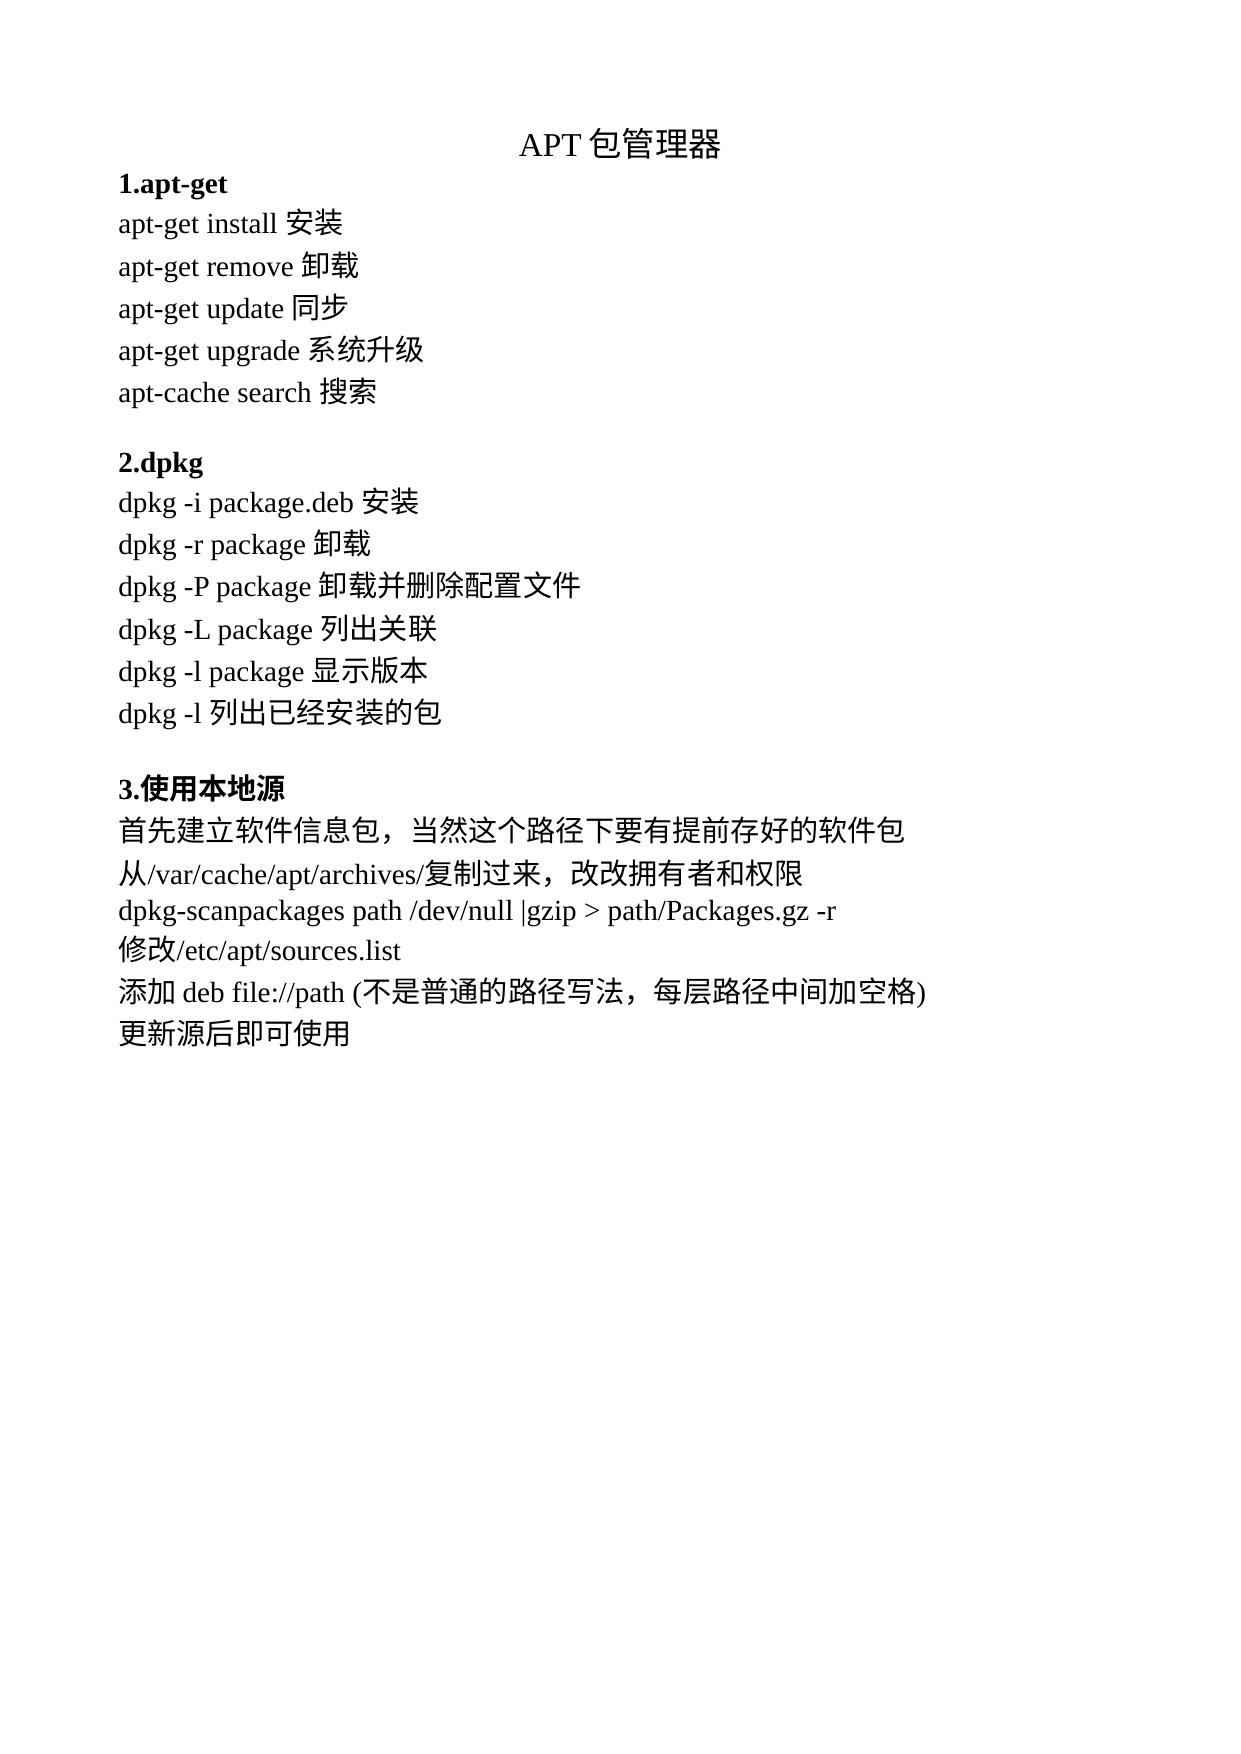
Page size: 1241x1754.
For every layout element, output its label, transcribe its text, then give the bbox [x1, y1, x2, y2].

text dpkg -l 列出已经安装的包 [118, 690, 1122, 732]
text 3.使用本地源 [118, 766, 1122, 808]
text APT包管理器 [118, 118, 1122, 166]
text dpkg -P package 卸载并删除配置文件 [118, 563, 1122, 605]
text dpkg -L package 列出关联 [118, 605, 1122, 648]
text 首先建立软件信息包，当然这个路径下要有提前存好的软件包 [118, 808, 1122, 850]
text apt-get remove 卸载 [118, 242, 1122, 284]
text 更新源后即可使用 [118, 1011, 1122, 1053]
text 添加deb file://path (不是普通的路径写法，每层路径中间加空格) [118, 968, 1122, 1011]
text apt-cache search 搜索 [118, 369, 1122, 411]
text 从/var/cache/apt/archives/复制过来，改改拥有者和权限 [118, 850, 1122, 893]
text 修改/etc/apt/sources.list [118, 926, 1122, 968]
text apt-get install 安装 [118, 200, 1122, 242]
text 1.apt-get [118, 166, 1122, 200]
text dpkg -r package 卸载 [118, 521, 1122, 563]
text apt-get upgrade 系统升级 [118, 327, 1122, 369]
text dpkg -l package 显示版本 [118, 648, 1122, 690]
text dpkg-scanpackages path /dev/null |gzip > path/Packages.gz -r [118, 893, 1122, 926]
text dpkg -i package.deb 安装 [118, 478, 1122, 521]
text apt-get update 同步 [118, 284, 1122, 327]
text 2.dpkg [118, 445, 1122, 478]
